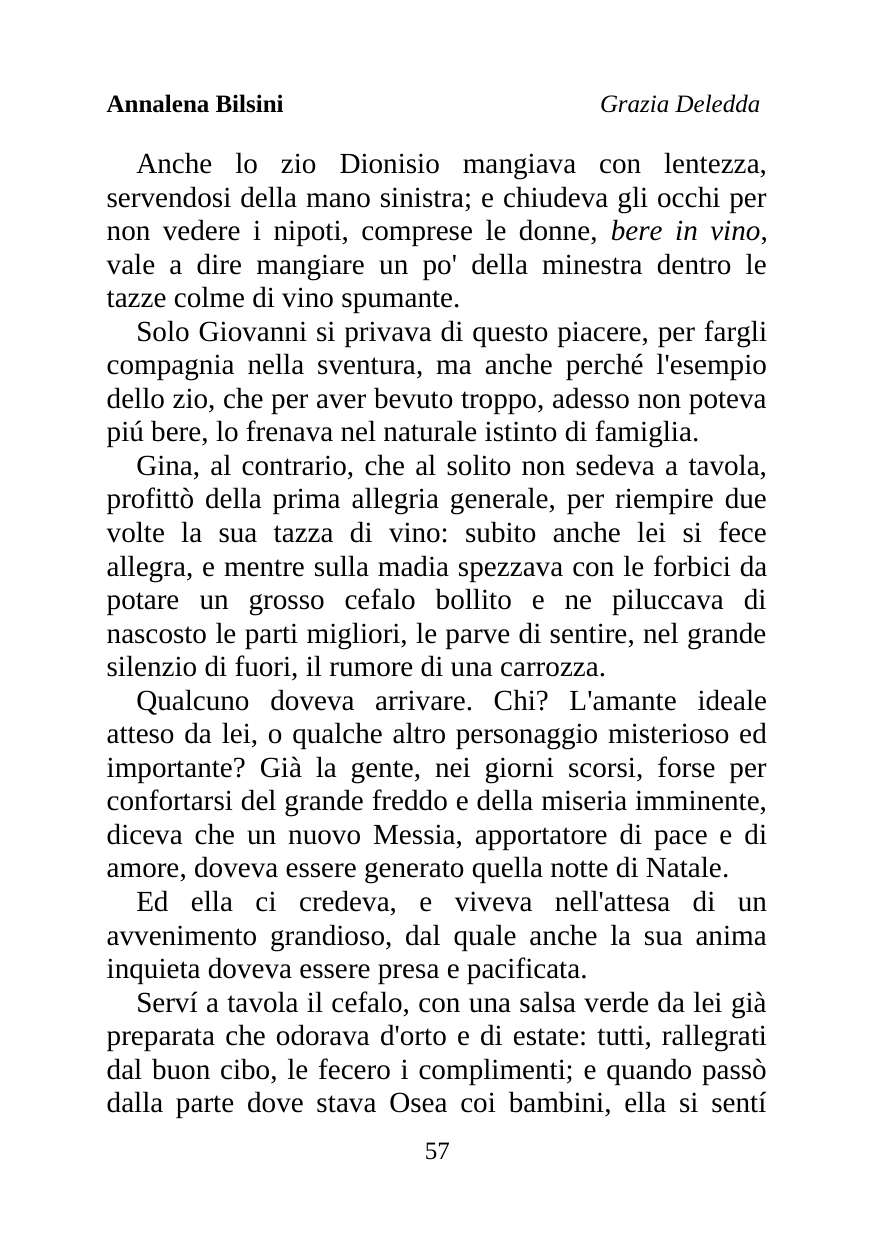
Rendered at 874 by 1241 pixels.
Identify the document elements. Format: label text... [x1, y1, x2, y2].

text Solo Giovanni si privava di questo piacere, per fargli compagnia nella sventura, ma anche perché l'esempio dello zio, che per aver bevuto troppo, adesso non poteva piú bere, lo frenava nel naturale istinto di famiglia. [106, 314, 768, 448]
text Gina, al contrario, che al solito non sedeva a tavola, profittò della prima allegria generale, per riempire due volte la sua tazza di vino: subito anche lei si fece allegra, e mentre sulla madia spezzava con le forbici da potare un grosso cefalo bollito e ne piluccava di nascosto le parti migliori, le parve di sentire, nel grande silenzio di fuori, il rumore di una carrozza. [106, 448, 768, 683]
text Serví a tavola il cefalo, con una salsa verde da lei già preparata che odorava d'orto e di estate: tutti, rallegrati dal buon cibo, le fecero i complimenti; e quando passò dalla parte dove stava Osea coi bambini, ella si sentí [106, 985, 768, 1119]
text Qualcuno doveva arrivare. Chi? L'amante ideale atteso da lei, o qualche altro personaggio misterioso ed importante? Già la gente, nei giorni scorsi, forse per confortarsi del grande freddo e della miseria imminente, diceva che un nuovo Messia, apportatore di pace e di amore, doveva essere generato quella notte di Natale. [106, 683, 768, 884]
text Ed ella ci credeva, e viveva nell'attesa di un avvenimento grandioso, dal quale anche la sua anima inquieta doveva essere presa e pacificata. [106, 884, 768, 985]
text Anche lo zio Dionisio mangiava con lentezza, servendosi della mano sinistra; e chiudeva gli occhi per non vedere i nipoti, comprese le donne, bere in vino, vale a dire mangiare un po' della minestra dentro le tazze colme di vino spumante. [106, 146, 768, 314]
